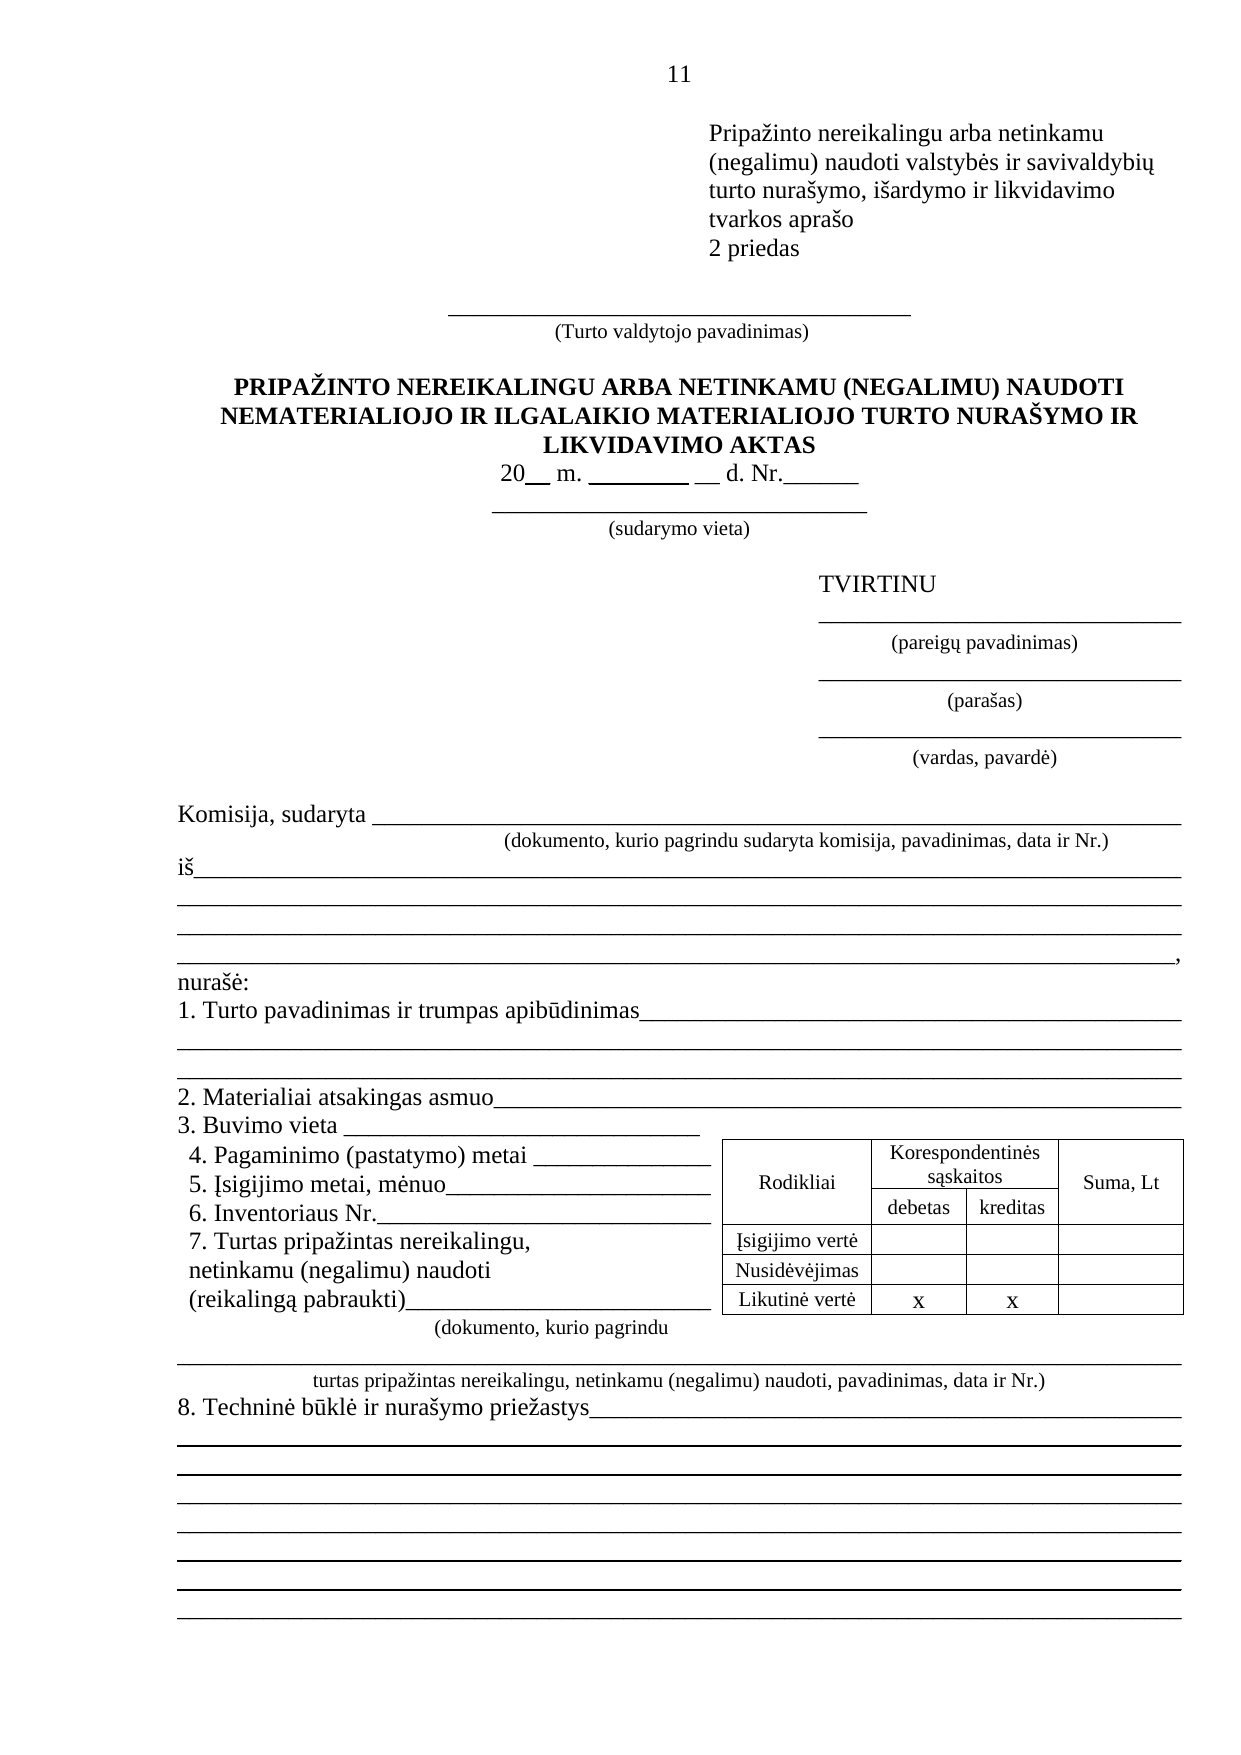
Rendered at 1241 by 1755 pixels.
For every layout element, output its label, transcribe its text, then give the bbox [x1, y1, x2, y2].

text _____________________________ [177, 712, 1181, 741]
text 2 priedas [177, 233, 1181, 262]
text TVIRTINU [177, 569, 1181, 597]
table_cell Įsigijimo vertė [723, 1225, 871, 1254]
text iš [177, 852, 1181, 880]
text nurašė: [177, 967, 1181, 995]
table_cell x [967, 1285, 1058, 1314]
text 8. Techninė būklė ir nurašymo priežastys [177, 1392, 1181, 1420]
text (pareigų pavadinimas) [177, 626, 1181, 655]
text (dokumento, kurio pagrindu [177, 1315, 1181, 1339]
table_cell x [872, 1285, 966, 1314]
table_cell [872, 1255, 966, 1284]
text PRIPAŽINTO NEREIKALINGU ARBA NETINKAMU (NEGALIMU) NAUDOTI NEMATERIALIOJO IR ILGALAIKIO MATERIALIOJO TURTO NURAŠYMO IR LIKVIDAVIMO AKTAS [177, 372, 1181, 458]
table_header Korespondentinės sąskaitos [872, 1140, 1058, 1188]
text , [177, 938, 1181, 967]
table_cell kreditas [967, 1189, 1058, 1224]
table_cell [967, 1225, 1058, 1254]
text ______________________________ [177, 487, 1181, 516]
text 2. Materialiai atsakingas asmuo [177, 1082, 1181, 1110]
table_cell [872, 1225, 966, 1254]
text Komisija, sudaryta [177, 799, 1181, 827]
table_cell [967, 1255, 1058, 1284]
table_header Suma, Lt [1059, 1140, 1183, 1224]
text (vardas, pavardė) [177, 741, 1181, 770]
text (sudarymo vieta) [177, 516, 1181, 540]
text (parašas) [177, 684, 1181, 712]
text _____________________________ [177, 597, 1181, 626]
text _____________________________ [177, 655, 1181, 684]
text turtas pripažintas nereikalingu, netinkamu (negalimu) naudoti, pavadinimas, data ir Nr.) [177, 1368, 1181, 1392]
text 1. Turto pavadinimas ir trumpas apibūdinimas [177, 995, 1181, 1024]
table_cell [1059, 1255, 1183, 1284]
table_cell Nusidėvėjimas [723, 1255, 871, 1284]
text turto nurašymo, išardymo ir likvidavimo [177, 176, 1181, 204]
text 20__ m. ________ __ d. Nr.______ [177, 458, 1181, 487]
table_cell [1059, 1285, 1183, 1314]
table_cell debetas [872, 1189, 966, 1224]
table_header Rodikliai [723, 1140, 871, 1224]
text Pripažinto nereikalingu arba netinkamu [709, 118, 1181, 147]
text (Turto valdytojo pavadinimas) [177, 319, 1181, 343]
text (negalimu) naudoti valstybės ir savivaldybių [177, 147, 1181, 176]
text (dokumento, kurio pagrindu sudaryta komisija, pavadinimas, data ir Nr.) [177, 827, 1181, 852]
text tvarkos aprašo [177, 204, 1181, 233]
text _____________________________________ [177, 291, 1181, 319]
table_cell Likutinė vertė [723, 1285, 871, 1314]
table_header 4. Pagaminimo (pastatymo) metai 5. Įsigijimo metai, mėnuo 6. Inventoriaus Nr. 7. Turtas pripažintas nereikalingu, netinkamu (negalimu) naudoti (reikalingą pabraukti) [177, 1139, 722, 1314]
text 3. Buvimo vieta [177, 1110, 1181, 1139]
table_cell [1059, 1225, 1183, 1254]
